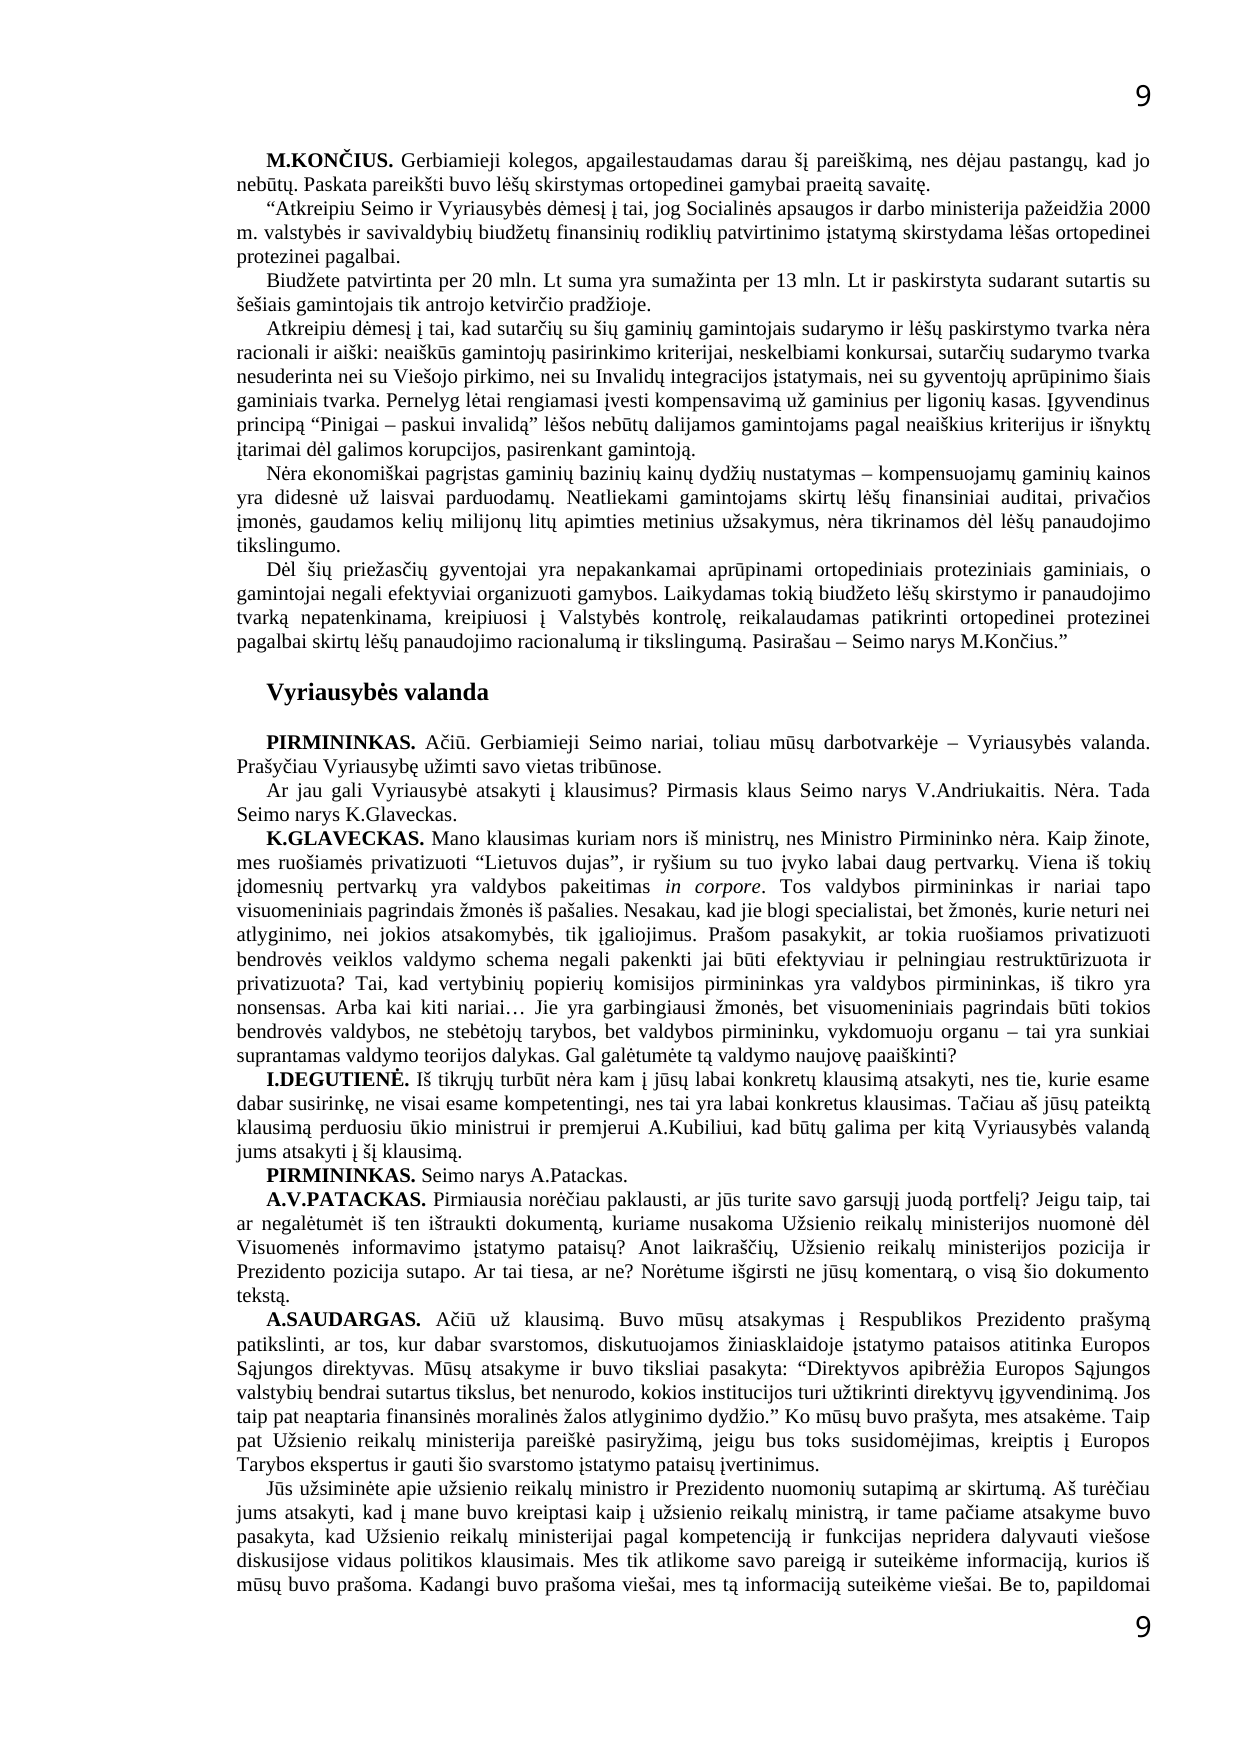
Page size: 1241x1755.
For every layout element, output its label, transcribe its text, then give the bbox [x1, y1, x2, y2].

text K.GLAVECKAS. Mano klausimas kuriam nors iš ministrų, nes Ministro Pirmininko nėra. Kaip žinote, mes ruošiamės privatizuoti “Lietuvos dujas”, ir ryšium su tuo įvyko labai daug pertvarkų. Viena iš tokių įdomesnių pertvarkų yra valdybos pakeitimas in corpore. Tos valdybos pirmininkas ir nariai tapo visuomeniniais pagrindais žmonės iš pašalies. Nesakau, kad jie blogi specialistai, bet žmonės, kurie neturi nei atlyginimo, nei jokios atsakomybės, tik įgaliojimus. Prašom pasakykit, ar tokia ruošiamos privatizuoti bendrovės veiklos valdymo schema negali pakenkti jai būti efektyviau ir pelningiau restruktūrizuota ir privatizuota? Tai, kad vertybinių popierių komisijos pirmininkas yra valdybos pirmininkas, iš tikro yra nonsensas. Arba kai kiti nariai… Jie yra garbingiausi žmonės, bet visuomeniniais pagrindais būti tokios bendrovės valdybos, ne stebėtojų tarybos, bet valdybos pirmininku, vykdomuoju organu – tai yra sunkiai suprantamas valdymo teorijos dalykas. Gal galėtumėte tą valdymo naujovę paaiškinti? [236, 826, 1152, 1067]
text A.SAUDARGAS. Ačiū už klausimą. Buvo mūsų atsakymas į Respublikos Prezidento prašymą patikslinti, ar tos, kur dabar svarstomos, diskutuojamos žiniasklaidoje įstatymo pataisos atitinka Europos Sąjungos direktyvas. Mūsų atsakyme ir buvo tiksliai pasakyta: “Direktyvos apibrėžia Europos Sąjungos valstybių bendrai sutartus tikslus, bet nenurodo, kokios institucijos turi užtikrinti direktyvų įgyvendinimą. Jos taip pat neaptaria finansinės moralinės žalos atlyginimo dydžio.” Ko mūsų buvo prašyta, mes atsakėme. Taip pat Užsienio reikalų ministerija pareiškė pasiryžimą, jeigu bus toks susidomėjimas, kreiptis į Europos Tarybos ekspertus ir gauti šio svarstomo įstatymo pataisų įvertinimus. [236, 1307, 1152, 1476]
text “Atkreipiu Seimo ir Vyriausybės dėmesį į tai, jog Socialinės apsaugos ir darbo ministerija pažeidžia 2000 m. valstybės ir savivaldybių biudžetų finansinių rodiklių patvirtinimo įstatymą skirstydama lėšas ortopedinei protezinei pagalbai. [236, 196, 1152, 268]
text Ar jau gali Vyriausybė atsakyti į klausimus? Pirmasis klaus Seimo narys V.Andriukaitis. Nėra. Tada Seimo narys K.Glaveckas. [236, 778, 1152, 826]
text Dėl šių priežasčių gyventojai yra nepakankamai aprūpinami ortopediniais proteziniais gaminiais, o gamintojai negali efektyviai organizuoti gamybos. Laikydamas tokią biudžeto lėšų skirstymo ir panaudojimo tvarką nepatenkinama, kreipiuosi į Valstybės kontrolę, reikalaudamas patikrinti ortopedinei protezinei pagalbai skirtų lėšų panaudojimo racionalumą ir tikslingumą. Pasirašau – Seimo narys M.Končius.” [236, 557, 1152, 653]
text PIRMININKAS. Seimo narys A.Patackas. [236, 1163, 1152, 1187]
text A.V.PATACKAS. Pirmiausia norėčiau paklausti, ar jūs turite savo garsųjį juodą portfelį? Jeigu taip, tai ar negalėtumėt iš ten ištraukti dokumentą, kuriame nusakoma Užsienio reikalų ministerijos nuomonė dėl Visuomenės informavimo įstatymo pataisų? Anot laikraščių, Užsienio reikalų ministerijos pozicija ir Prezidento pozicija sutapo. Ar tai tiesa, ar ne? Norėtume išgirsti ne jūsų komentarą, o visą šio dokumento tekstą. [236, 1187, 1152, 1307]
text PIRMININKAS. Ačiū. Gerbiamieji Seimo nariai, toliau mūsų darbotvarkėje – Vyriausybės valanda. Prašyčiau Vyriausybę užimti savo vietas tribūnose. [236, 730, 1152, 778]
text Jūs užsiminėte apie užsienio reikalų ministro ir Prezidento nuomonių sutapimą ar skirtumą. Aš turėčiau jums atsakyti, kad į mane buvo kreiptasi kaip į užsienio reikalų ministrą, ir tame pačiame atsakyme buvo pasakyta, kad Užsienio reikalų ministerijai pagal kompetenciją ir funkcijas nepridera dalyvauti viešose diskusijose vidaus politikos klausimais. Mes tik atlikome savo pareigą ir suteikėme informaciją, kurios iš mūsų buvo prašoma. Kadangi buvo prašoma viešai, mes tą informaciją suteikėme viešai. Be to, papildomai [236, 1476, 1152, 1596]
text Atkreipiu dėmesį į tai, kad sutarčių su šių gaminių gamintojais sudarymo ir lėšų paskirstymo tvarka nėra racionali ir aiški: neaiškūs gamintojų pasirinkimo kriterijai, neskelbiami konkursai, sutarčių sudarymo tvarka nesuderinta nei su Viešojo pirkimo, nei su Invalidų integracijos įstatymais, nei su gyventojų aprūpinimo šiais gaminiais tvarka. Pernelyg lėtai rengiamasi įvesti kompensavimą už gaminius per ligonių kasas. Įgyvendinus principą “Pinigai – paskui invalidą” lėšos nebūtų dalijamos gamintojams pagal neaiškius kriterijus ir išnyktų įtarimai dėl galimos korupcijos, pasirenkant gamintoją. [236, 316, 1152, 461]
text I.DEGUTIENĖ. Iš tikrųjų turbūt nėra kam į jūsų labai konkretų klausimą atsakyti, nes tie, kurie esame dabar susirinkę, ne visai esame kompetentingi, nes tai yra labai konkretus klausimas. Tačiau aš jūsų pateiktą klausimą perduosiu ūkio ministrui ir premjerui A.Kubiliui, kad būtų galima per kitą Vyriausybės valandą jums atsakyti į šį klausimą. [236, 1067, 1152, 1163]
text Biudžete patvirtinta per 20 mln. Lt suma yra sumažinta per 13 mln. Lt ir paskirstyta sudarant sutartis su šešiais gamintojais tik antrojo ketvirčio pradžioje. [236, 268, 1152, 316]
text Vyriausybės valanda [236, 677, 1152, 706]
text Nėra ekonomiškai pagrįstas gaminių bazinių kainų dydžių nustatymas – kompensuojamų gaminių kainos yra didesnė už laisvai parduodamų. Neatliekami gamintojams skirtų lėšų finansiniai auditai, privačios įmonės, gaudamos kelių milijonų litų apimties metinius užsakymus, nėra tikrinamos dėl lėšų panaudojimo tikslingumo. [236, 461, 1152, 557]
text M.KONČIUS. Gerbiamieji kolegos, apgailestaudamas darau šį pareiškimą, nes dėjau pastangų, kad jo nebūtų. Paskata pareikšti buvo lėšų skirstymas ortopedinei gamybai praeitą savaitę. [236, 148, 1152, 196]
